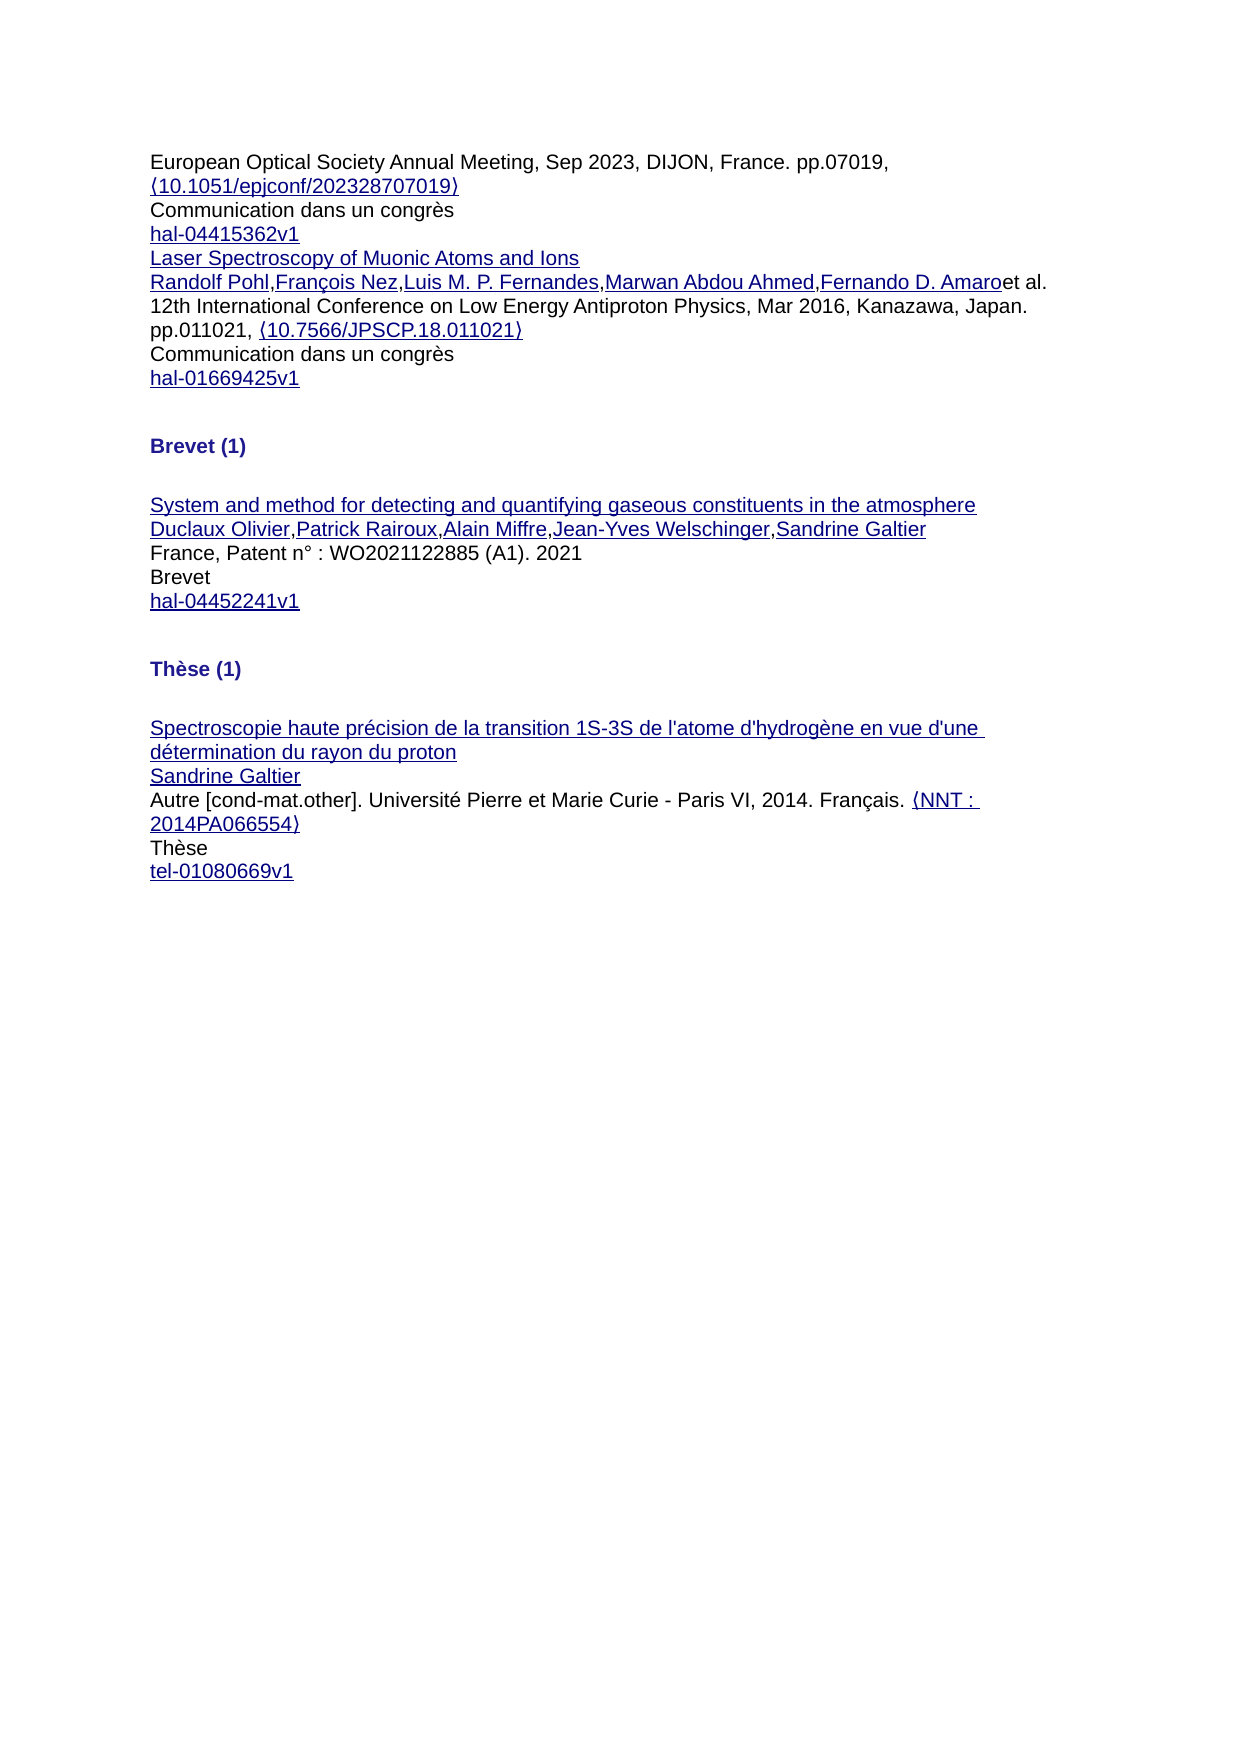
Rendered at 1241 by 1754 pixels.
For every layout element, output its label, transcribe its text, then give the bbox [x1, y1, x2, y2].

table_header European Optical Society Annual Meeting, Sep 2023, DIJON, France. pp.07019, ⟨10.1051/epjconf/202328707019⟩ Communication dans un congrès hal-04415362v1 [150, 150, 1090, 246]
subtitle Brevet (1) [150, 434, 1090, 458]
table_header Spectroscopie haute précision de la transition 1S-3S de l'atome d'hydrogène en vue d'une détermination du rayon du proton Sandrine Galtier Autre [cond-mat.other]. Université Pierre et Marie Curie - Paris VI, 2014. Français. ⟨NNT : 2014PA066554⟩ Thèse tel-01080669v1 [150, 716, 1090, 883]
subtitle Thèse (1) [150, 657, 1090, 681]
table_header System and method for detecting and quantifying gaseous constituents in the atmosphere Duclaux Olivier,Patrick Rairoux,Alain Miffre,Jean-Yves Welschinger,Sandrine Galtier France, Patent n° : WO2021122885 (A1). 2021 Brevet hal-04452241v1 [150, 493, 1090, 612]
table_cell Laser Spectroscopy of Muonic Atoms and Ions Randolf Pohl,François Nez,Luis M. P. Fernandes,Marwan Abdou Ahmed,Fernando D. Amaroet al. 12th International Conference on Low Energy Antiproton Physics, Mar 2016, Kanazawa, Japan. pp.011021, ⟨10.7566/JPSCP.18.011021⟩ Communication dans un congrès hal-01669425v1 [150, 246, 1090, 389]
